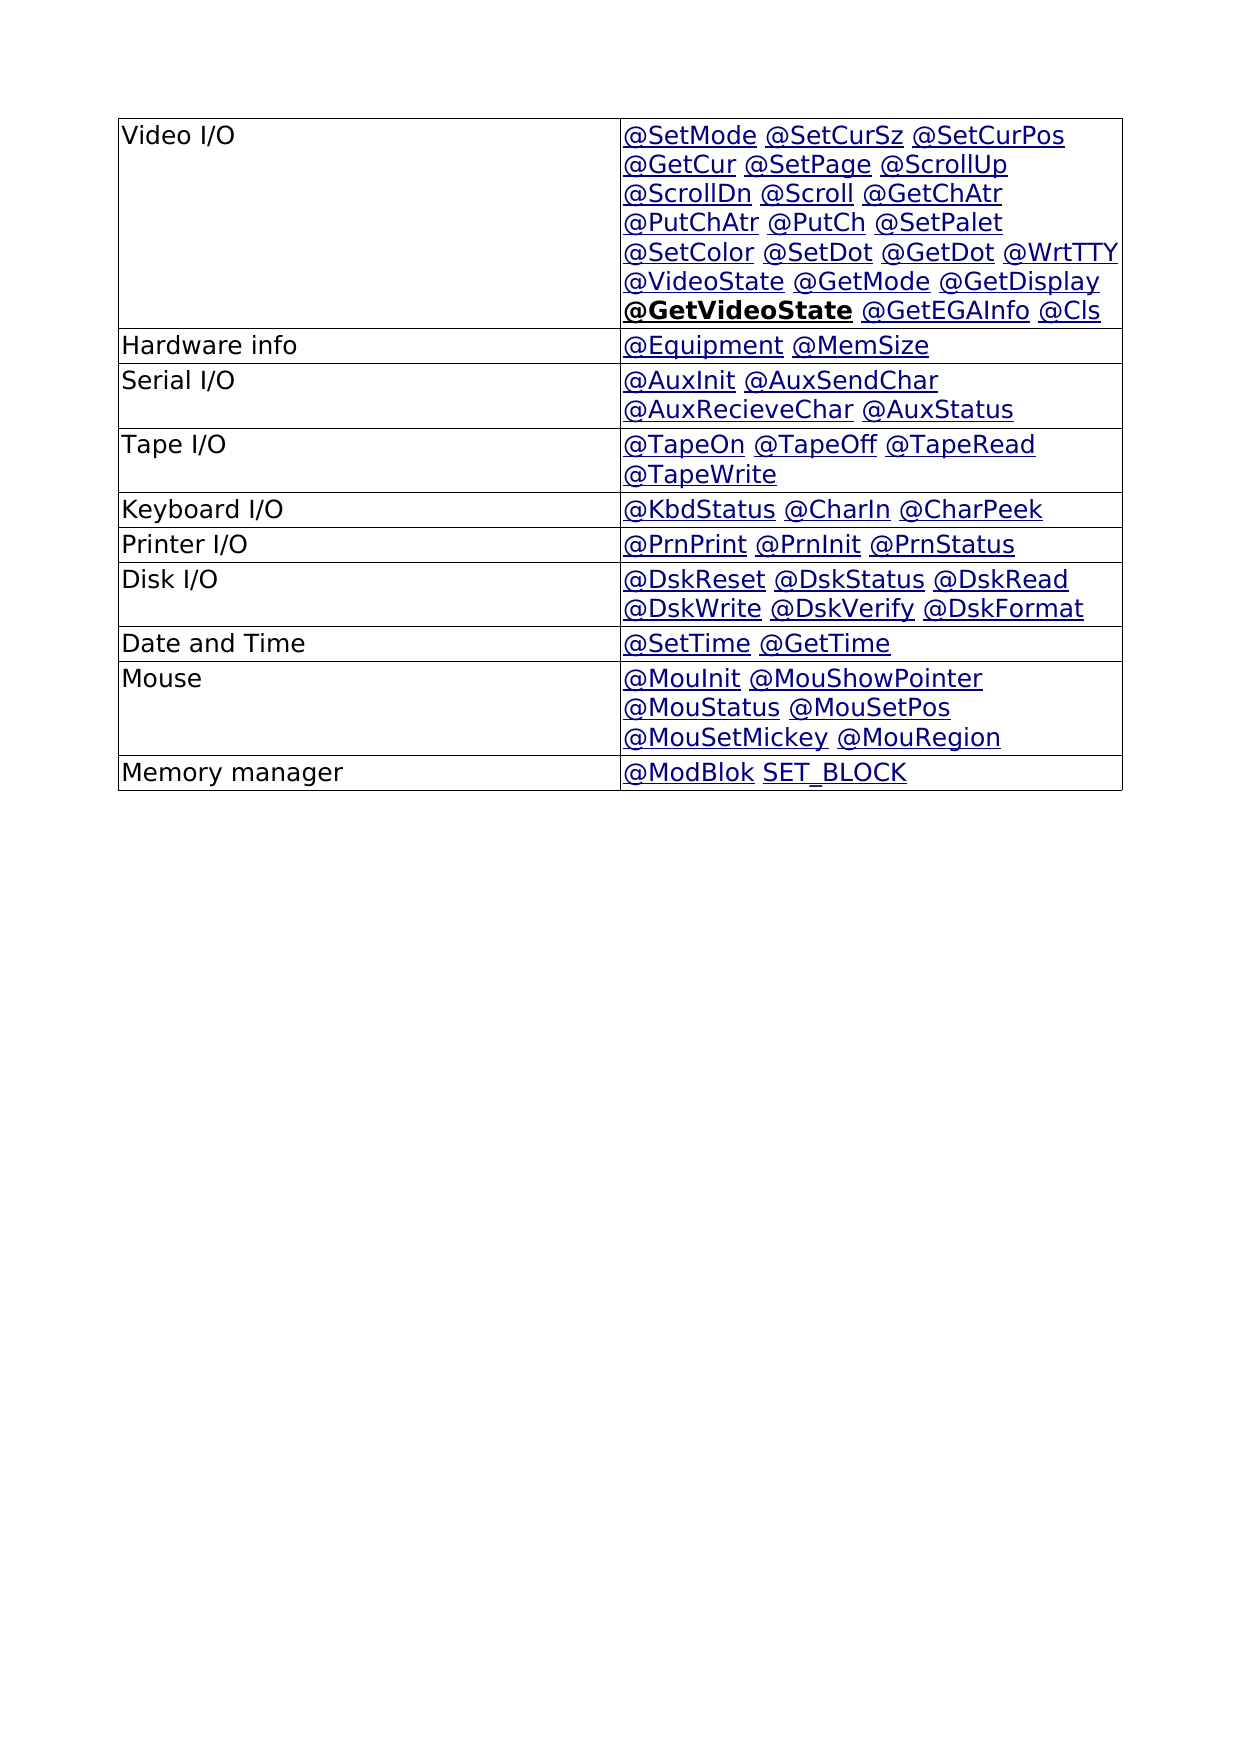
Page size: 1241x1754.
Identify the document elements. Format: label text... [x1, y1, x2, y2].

table_cell @TapeOn @TapeOff @TapeRead @TapeWrite [621, 429, 1122, 492]
table_cell Mouse [119, 662, 620, 755]
table_cell @DskReset @DskStatus @DskRead @DskWrite @DskVerify @DskFormat [621, 563, 1122, 626]
table_cell @SetTime @GetTime [621, 627, 1122, 661]
table_cell Video I/O [119, 119, 620, 328]
table_cell Disk I/O [119, 563, 620, 626]
table_cell @ModBlok SET_BLOCK [621, 756, 1122, 790]
table_cell Memory manager [119, 756, 620, 790]
table_cell Printer I/O [119, 528, 620, 562]
table_cell @Equipment @MemSize [621, 329, 1122, 363]
table_cell Serial I/O [119, 364, 620, 428]
table_cell @MouInit @MouShowPointer @MouStatus @MouSetPos @MouSetMickey @MouRegion [621, 662, 1122, 755]
table_cell @KbdStatus @CharIn @CharPeek [621, 493, 1122, 527]
table_cell @AuxInit @AuxSendChar @AuxRecieveChar @AuxStatus [621, 364, 1122, 428]
table_cell Date and Time [119, 627, 620, 661]
table_cell @SetMode @SetCurSz @SetCurPos @GetCur @SetPage @ScrollUp @ScrollDn @Scroll @GetChAtr @PutChAtr @PutCh @SetPalet @SetColor @SetDot @GetDot @WrtTTY @VideoState @GetMode @GetDisplay @GetVideoState @GetEGAInfo @Cls [621, 119, 1122, 328]
table_cell Tape I/O [119, 429, 620, 492]
table_cell Hardware info [119, 329, 620, 363]
table_cell @PrnPrint @PrnInit @PrnStatus [621, 528, 1122, 562]
table_cell Keyboard I/O [119, 493, 620, 527]
